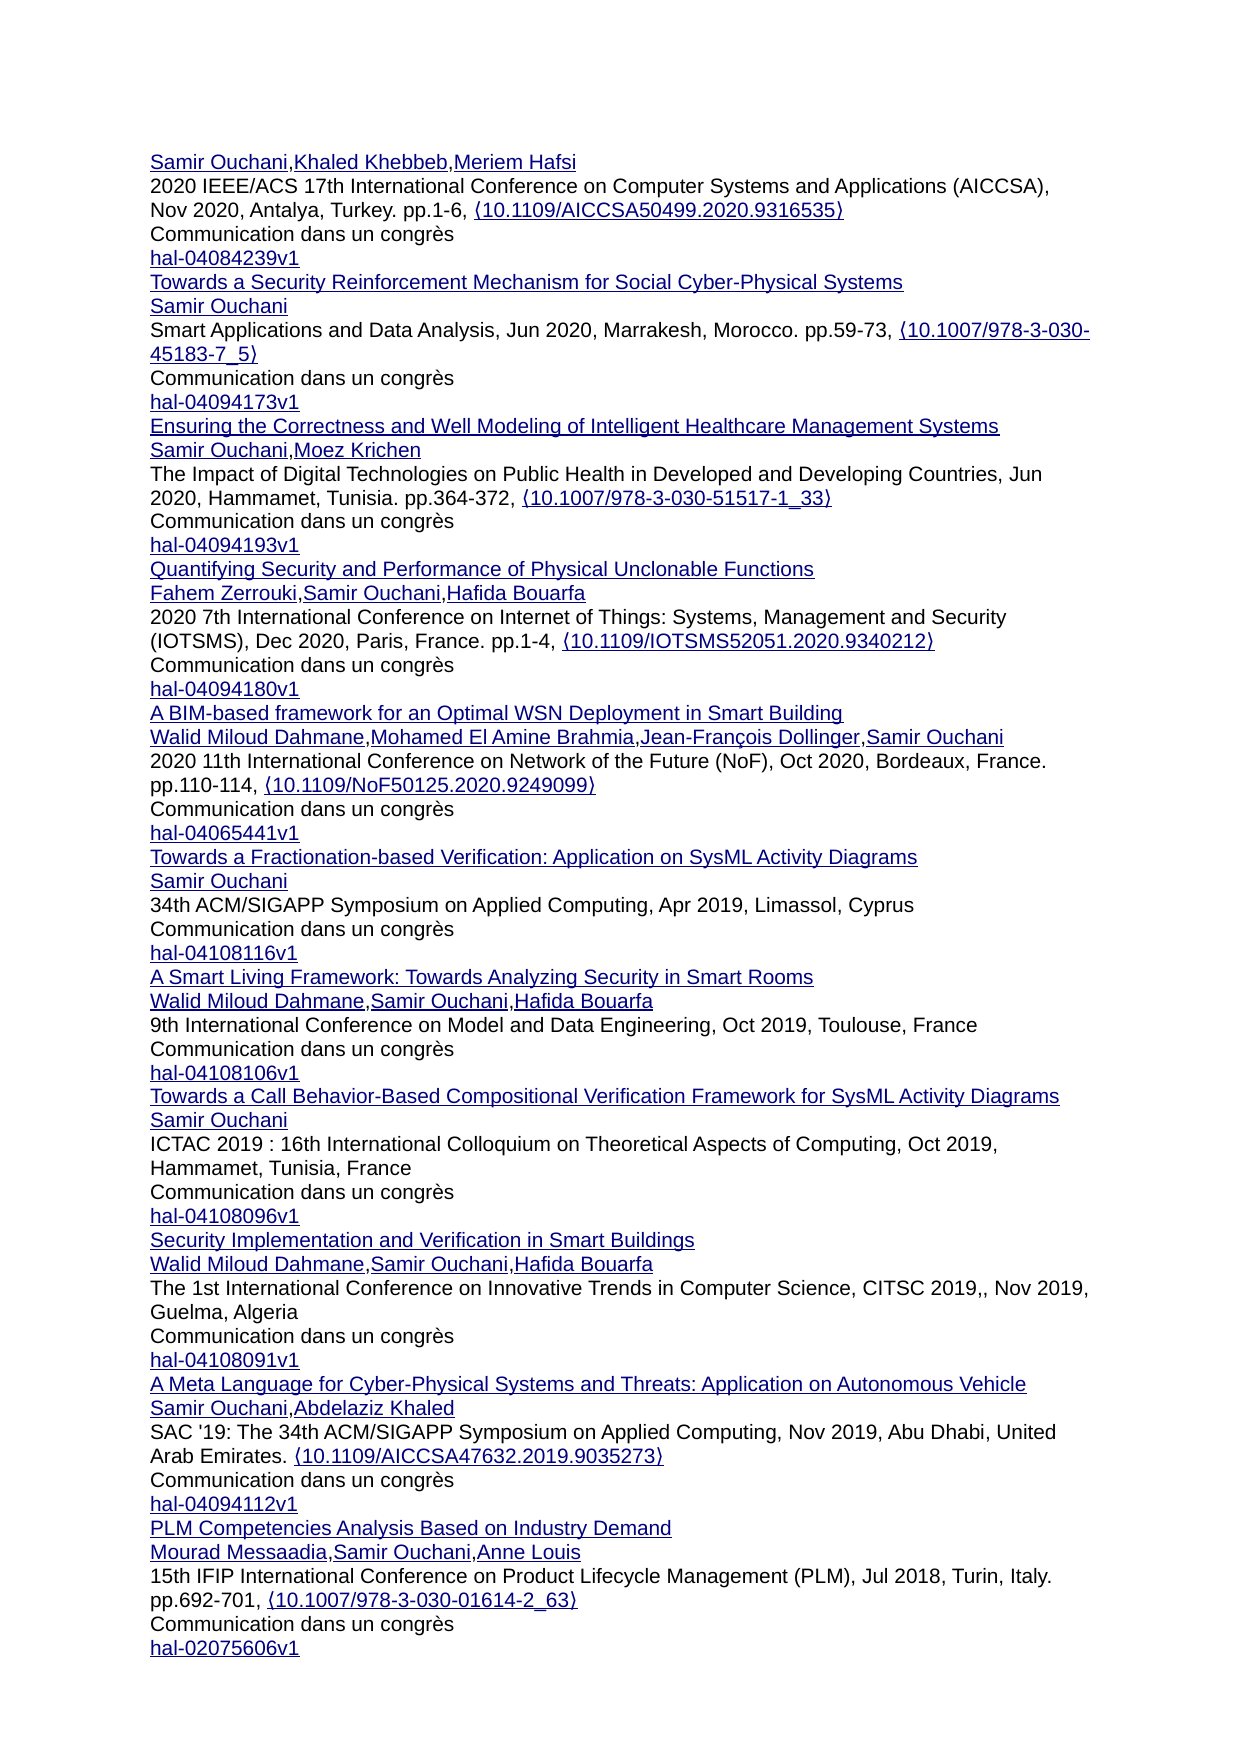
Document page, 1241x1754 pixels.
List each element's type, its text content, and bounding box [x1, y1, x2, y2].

table_cell Towards a Fractionation-based Verification: Application on SysML Activity Diagrams Samir Ouchani 34th ACM/SIGAPP Symposium on Applied Computing, Apr 2019, Limassol, Cyprus Communication dans un congrès hal-04108116v1 [150, 845, 1090, 964]
table_cell PLM Competencies Analysis Based on Industry Demand Mourad Messaadia,Samir Ouchani,Anne Louis 15th IFIP International Conference on Product Lifecycle Management (PLM), Jul 2018, Turin, Italy. pp.692-701, ⟨10.1007/978-3-030-01614-2_63⟩ Communication dans un congrès hal-02075606v1 [150, 1516, 1090, 1659]
table_cell Quantifying Security and Performance of Physical Unclonable Functions Fahem Zerrouki,Samir Ouchani,Hafida Bouarfa 2020 7th International Conference on Internet of Things: Systems, Management and Security (IOTSMS), Dec 2020, Paris, France. pp.1-4, ⟨10.1109/IOTSMS52051.2020.9340212⟩ Communication dans un congrès hal-04094180v1 [150, 557, 1090, 701]
table_cell Samir Ouchani,Khaled Khebbeb,Meriem Hafsi 2020 IEEE/ACS 17th International Conference on Computer Systems and Applications (AICCSA), Nov 2020, Antalya, Turkey. pp.1-6, ⟨10.1109/AICCSA50499.2020.9316535⟩ Communication dans un congrès hal-04084239v1 [150, 150, 1090, 270]
table_cell Security Implementation and Verification in Smart Buildings Walid Miloud Dahmane,Samir Ouchani,Hafida Bouarfa The 1st International Conference on Innovative Trends in Computer Science, CITSC 2019,, Nov 2019, Guelma, Algeria Communication dans un congrès hal-04108091v1 [150, 1228, 1090, 1372]
table_cell Ensuring the Correctness and Well Modeling of Intelligent Healthcare Management Systems Samir Ouchani,Moez Krichen The Impact of Digital Technologies on Public Health in Developed and Developing Countries, Jun 2020, Hammamet, Tunisia. pp.364-372, ⟨10.1007/978-3-030-51517-1_33⟩ Communication dans un congrès hal-04094193v1 [150, 414, 1090, 557]
table_cell Towards a Security Reinforcement Mechanism for Social Cyber-Physical Systems Samir Ouchani Smart Applications and Data Analysis, Jun 2020, Marrakesh, Morocco. pp.59-73, ⟨10.1007/978-3-030-45183-7_5⟩ Communication dans un congrès hal-04094173v1 [150, 270, 1090, 413]
table_cell A BIM-based framework for an Optimal WSN Deployment in Smart Building Walid Miloud Dahmane,Mohamed El Amine Brahmia,Jean-François Dollinger,Samir Ouchani 2020 11th International Conference on Network of the Future (NoF), Oct 2020, Bordeaux, France. pp.110-114, ⟨10.1109/NoF50125.2020.9249099⟩ Communication dans un congrès hal-04065441v1 [150, 701, 1090, 845]
table_cell A Smart Living Framework: Towards Analyzing Security in Smart Rooms Walid Miloud Dahmane,Samir Ouchani,Hafida Bouarfa 9th International Conference on Model and Data Engineering, Oct 2019, Toulouse, France Communication dans un congrès hal-04108106v1 [150, 965, 1090, 1084]
table_cell Towards a Call Behavior-Based Compositional Verification Framework for SysML Activity Diagrams Samir Ouchani ICTAC 2019 : 16th International Colloquium on Theoretical Aspects of Computing, Oct 2019, Hammamet, Tunisia, France Communication dans un congrès hal-04108096v1 [150, 1084, 1090, 1228]
table_cell A Meta Language for Cyber-Physical Systems and Threats: Application on Autonomous Vehicle Samir Ouchani,Abdelaziz Khaled SAC '19: The 34th ACM/SIGAPP Symposium on Applied Computing, Nov 2019, Abu Dhabi, United Arab Emirates. ⟨10.1109/AICCSA47632.2019.9035273⟩ Communication dans un congrès hal-04094112v1 [150, 1372, 1090, 1516]
